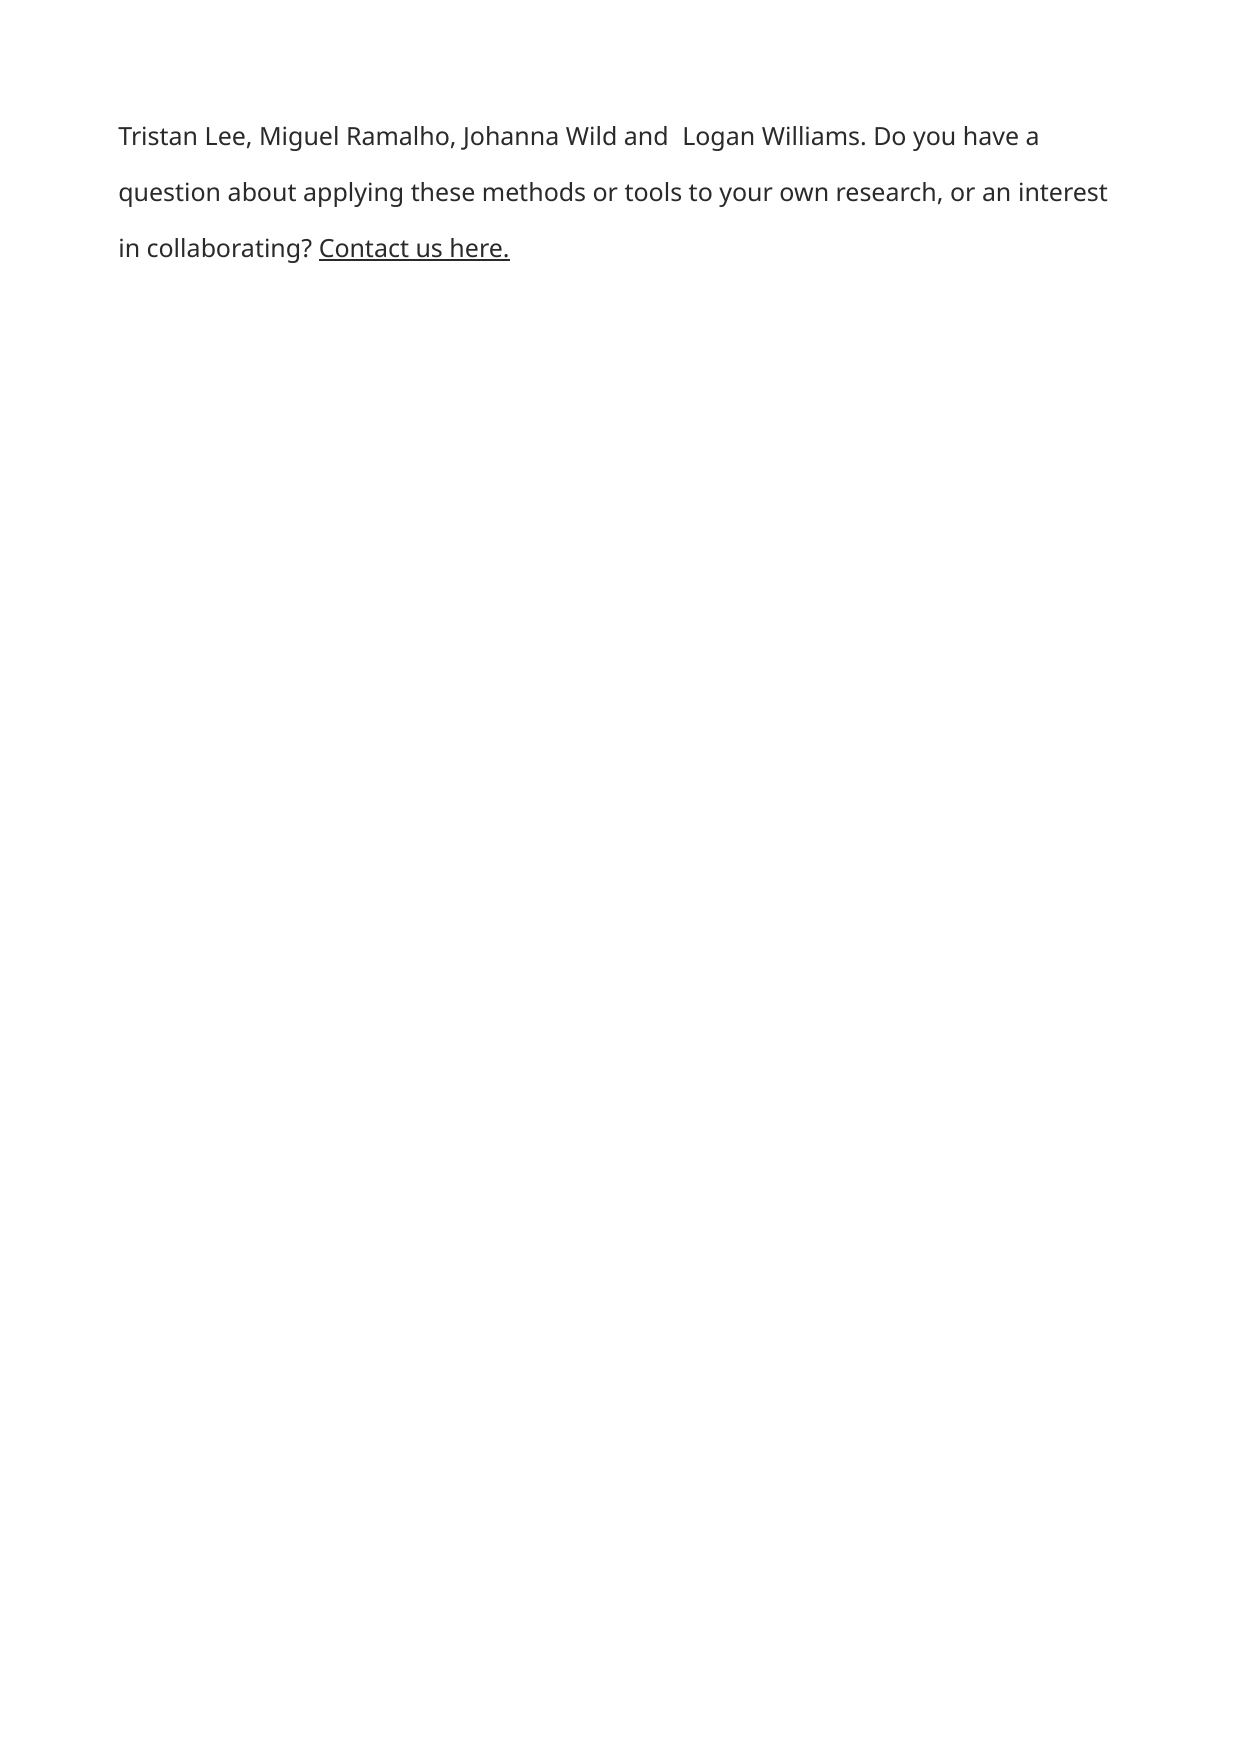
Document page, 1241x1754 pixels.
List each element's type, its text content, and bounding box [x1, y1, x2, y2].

text Tristan Lee, Miguel Ramalho, Johanna Wild and Logan Williams. Do you have a question about applying these methods or tools to your own research, or an interest in collaborating? Contact us here. [118, 118, 1122, 264]
